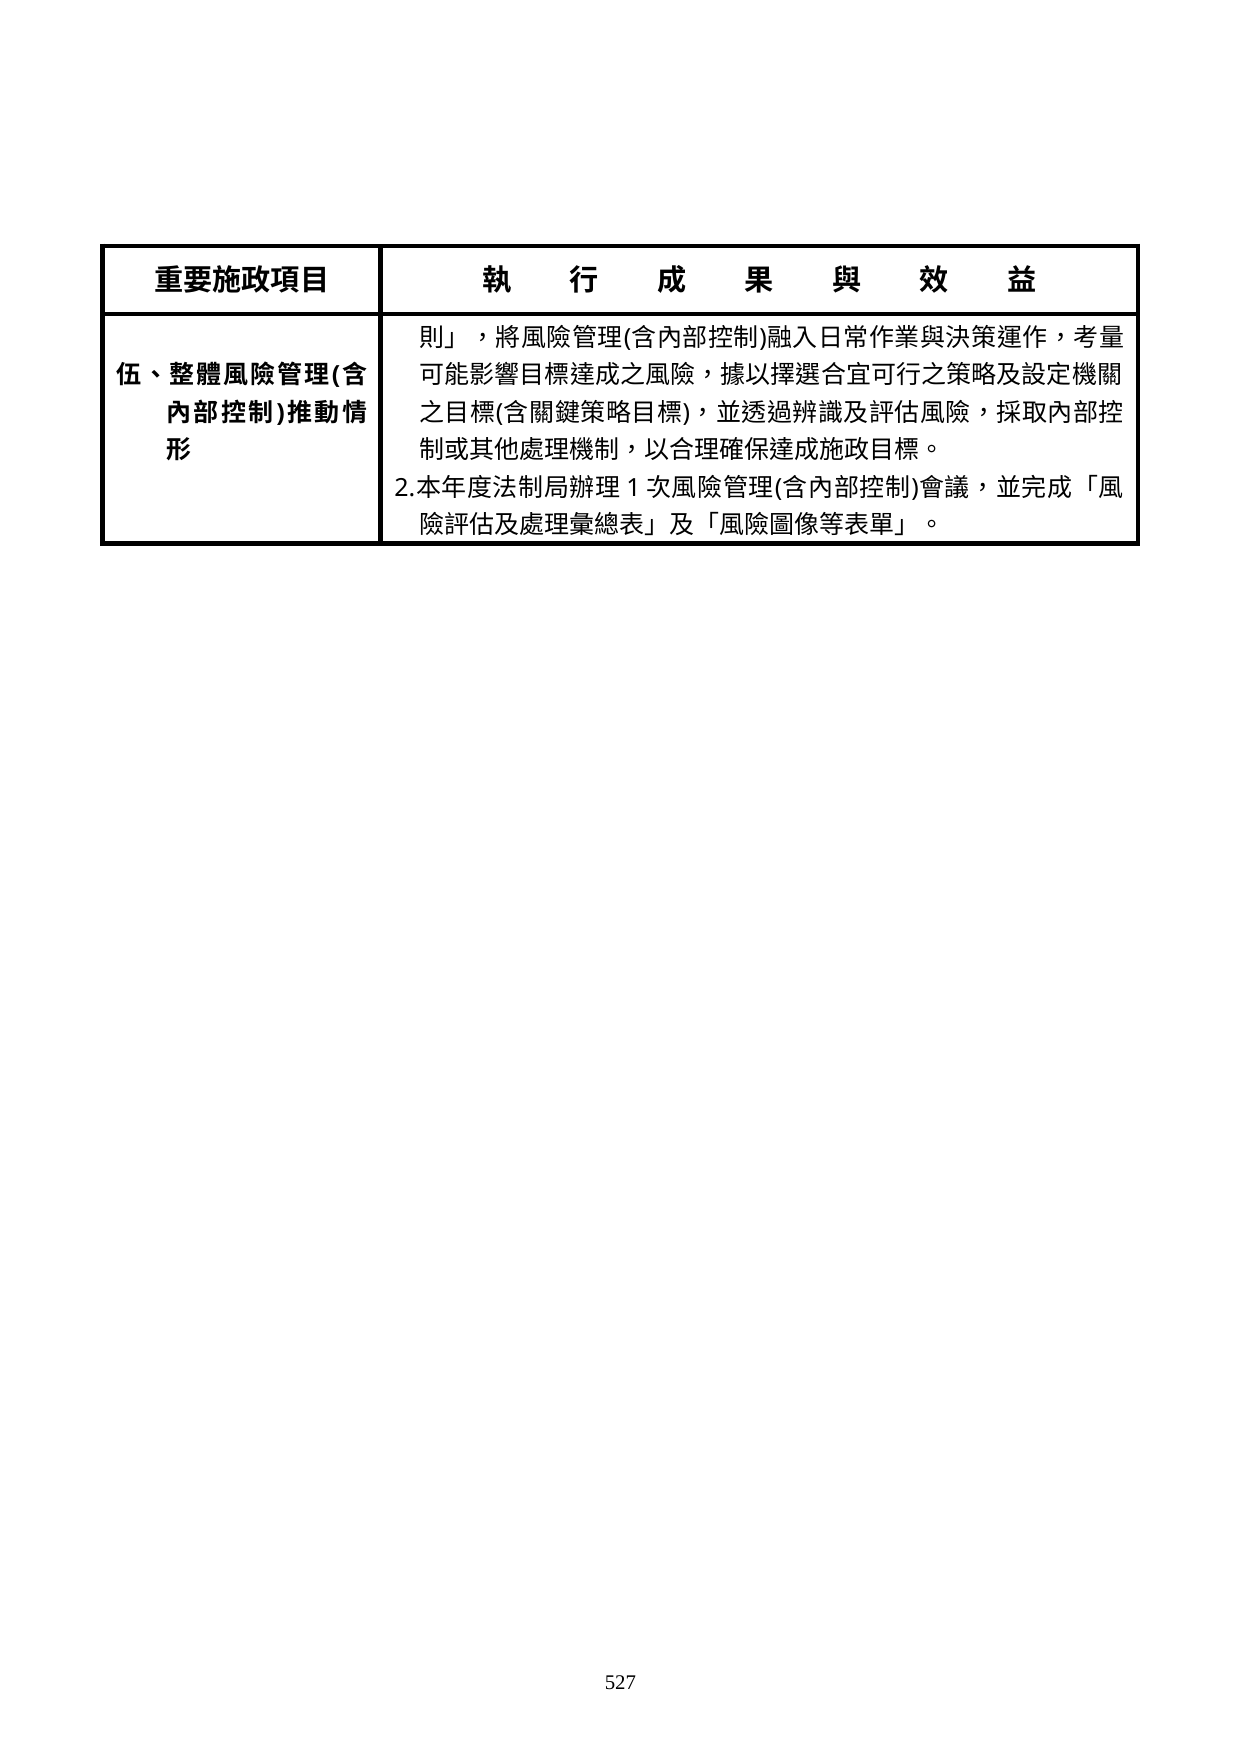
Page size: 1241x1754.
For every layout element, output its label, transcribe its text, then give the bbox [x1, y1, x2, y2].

table_header 重要施政項目 [105, 248, 378, 311]
table_header 執 行 成 果 與 效 益 [383, 248, 1136, 311]
table_cell 則」，將風險管理(含內部控制)融入日常作業與決策運作，考量可能影響目標達成之風險，據以擇選合宜可行之策略及設定機關之目標(含關鍵策略目標)，並透過辨識及評估風險，採取內部控制或其他處理機制，以合理確保達成施政目標。 2.本年度法制局辦理1次風險管理(含內部控制)會議，並完成「風險評估及處理彙總表」及「風險圖像等表單」。 [383, 316, 1136, 541]
table_cell 伍、整體風險管理(含內部控制)推動情形 [105, 316, 378, 541]
